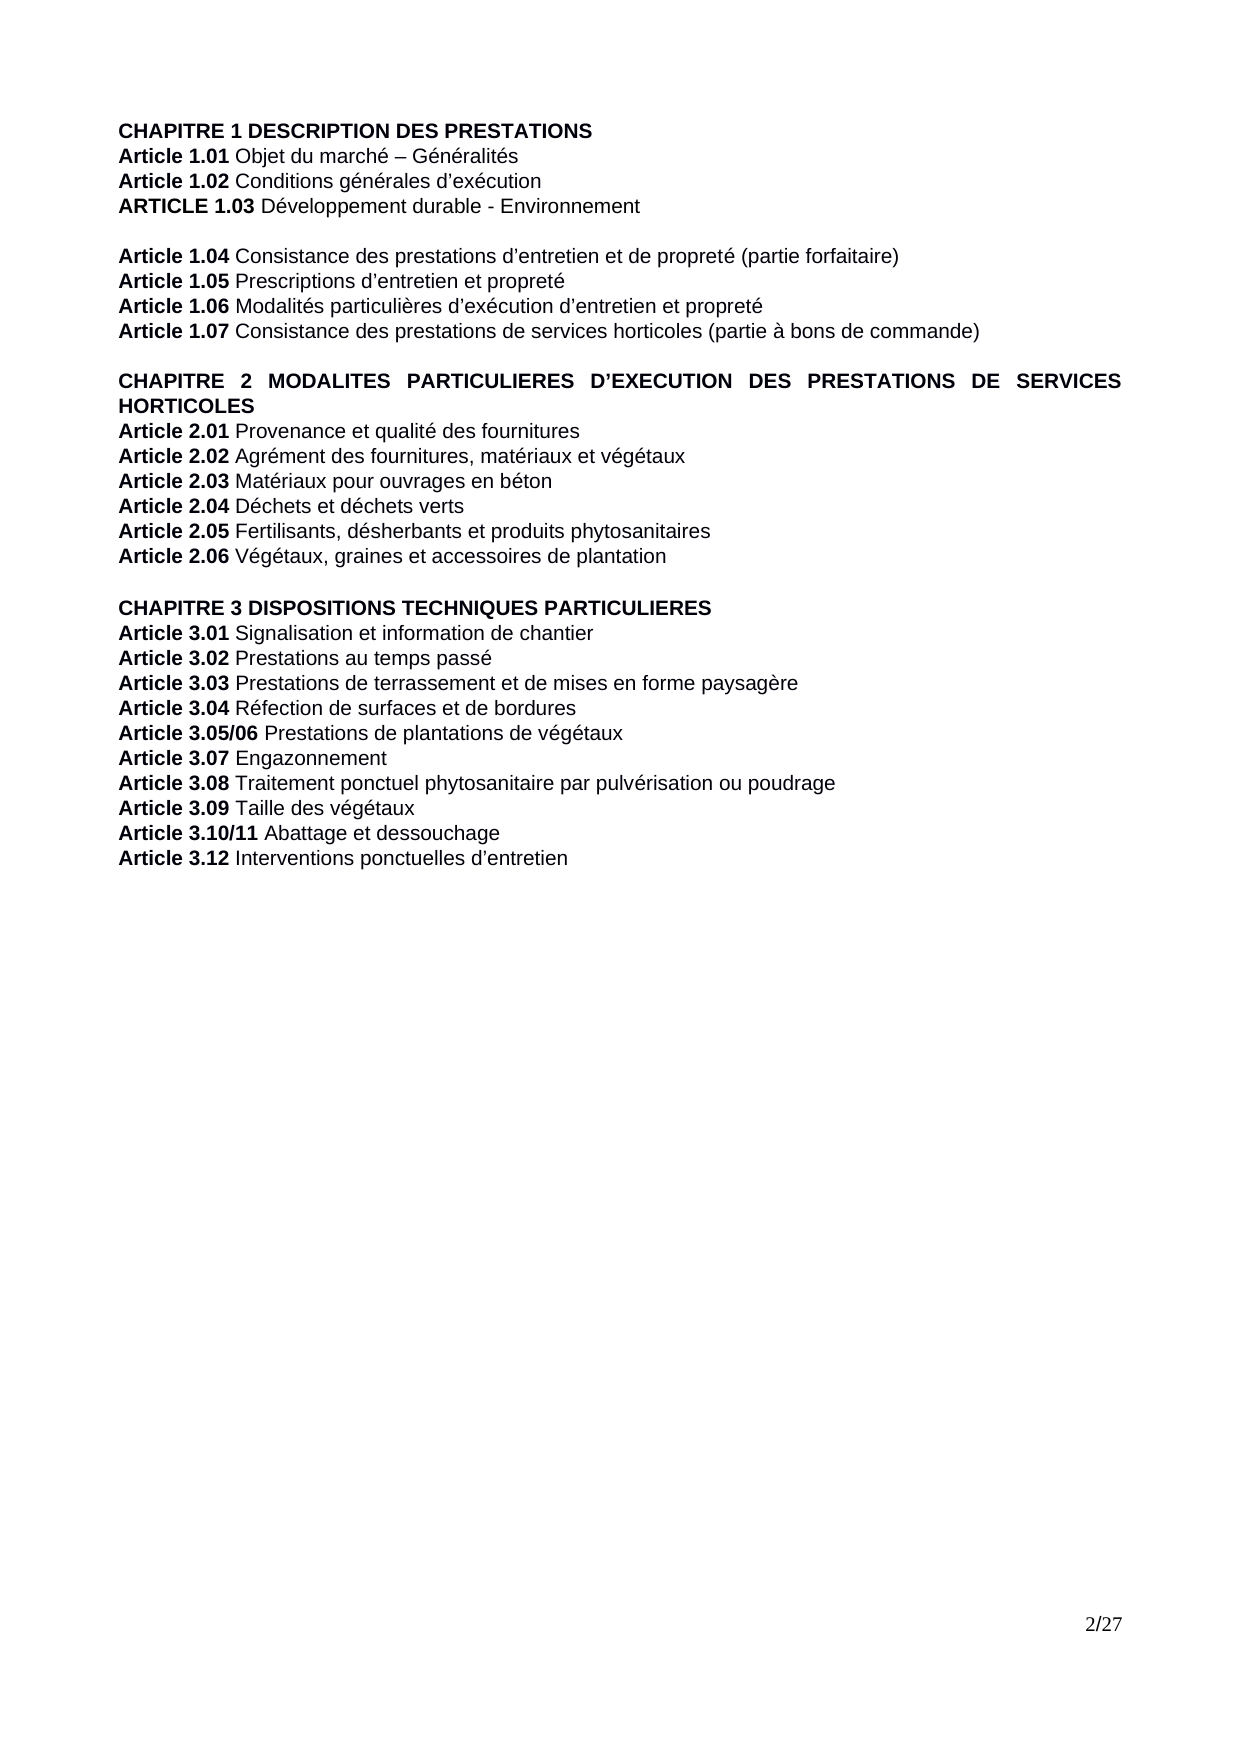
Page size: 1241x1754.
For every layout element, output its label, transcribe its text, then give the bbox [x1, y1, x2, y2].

text CHAPITRE 1 DESCRIPTION DES PRESTATIONS [118, 118, 1122, 143]
text Article 3.01 Signalisation et information de chantier [118, 619, 1122, 644]
text Article 1.07 Consistance des prestations de services horticoles (partie à bons de commande) [118, 318, 1122, 343]
text Article 2.06 Végétaux, graines et accessoires de plantation [118, 543, 1122, 568]
text Article 2.05 Fertilisants, désherbants et produits phytosanitaires [118, 518, 1122, 543]
text Article 3.02 Prestations au temps passé [118, 644, 1122, 669]
text Article 1.04 Consistance des prestations d’entretien et de propreté (partie forfaitaire) [118, 243, 1122, 268]
text Article 3.12 Interventions ponctuelles d’entretien [118, 844, 1122, 869]
text Article 2.01 Provenance et qualité des fournitures [118, 418, 1122, 443]
text Article 2.02 Agrément des fournitures, matériaux et végétaux [118, 443, 1122, 468]
text Article 2.03 Matériaux pour ouvrages en béton [118, 468, 1122, 493]
text Article 2.04 Déchets et déchets verts [118, 493, 1122, 518]
text Article 3.10/11 Abattage et dessouchage [118, 819, 1122, 844]
text Article 1.06 Modalités particulières d’exécution d’entretien et propreté [118, 293, 1122, 318]
text Article 1.02 Conditions générales d’exécution [118, 168, 1122, 193]
text CHAPITRE 2 MODALITES PARTICULIERES D’EXECUTION DES PRESTATIONS DE SERVICES HORTICOLES [118, 368, 1122, 418]
text Article 1.01 Objet du marché – Généralités [118, 143, 1122, 168]
text Article 3.05/06 Prestations de plantations de végétaux [118, 719, 1122, 744]
text Article 3.03 Prestations de terrassement et de mises en forme paysagère [118, 669, 1122, 694]
text Article 1.05 Prescriptions d’entretien et propreté [118, 268, 1122, 293]
text Article 3.09 Taille des végétaux [118, 794, 1122, 819]
subtitle ARTICLE 1.03 Développement durable - Environnement [118, 193, 1122, 218]
text CHAPITRE 3 DISPOSITIONS TECHNIQUES PARTICULIERES [118, 594, 1122, 619]
text Article 3.07 Engazonnement [118, 744, 1122, 769]
text Article 3.08 Traitement ponctuel phytosanitaire par pulvérisation ou poudrage [118, 769, 1122, 794]
text Article 3.04 Réfection de surfaces et de bordures [118, 694, 1122, 719]
